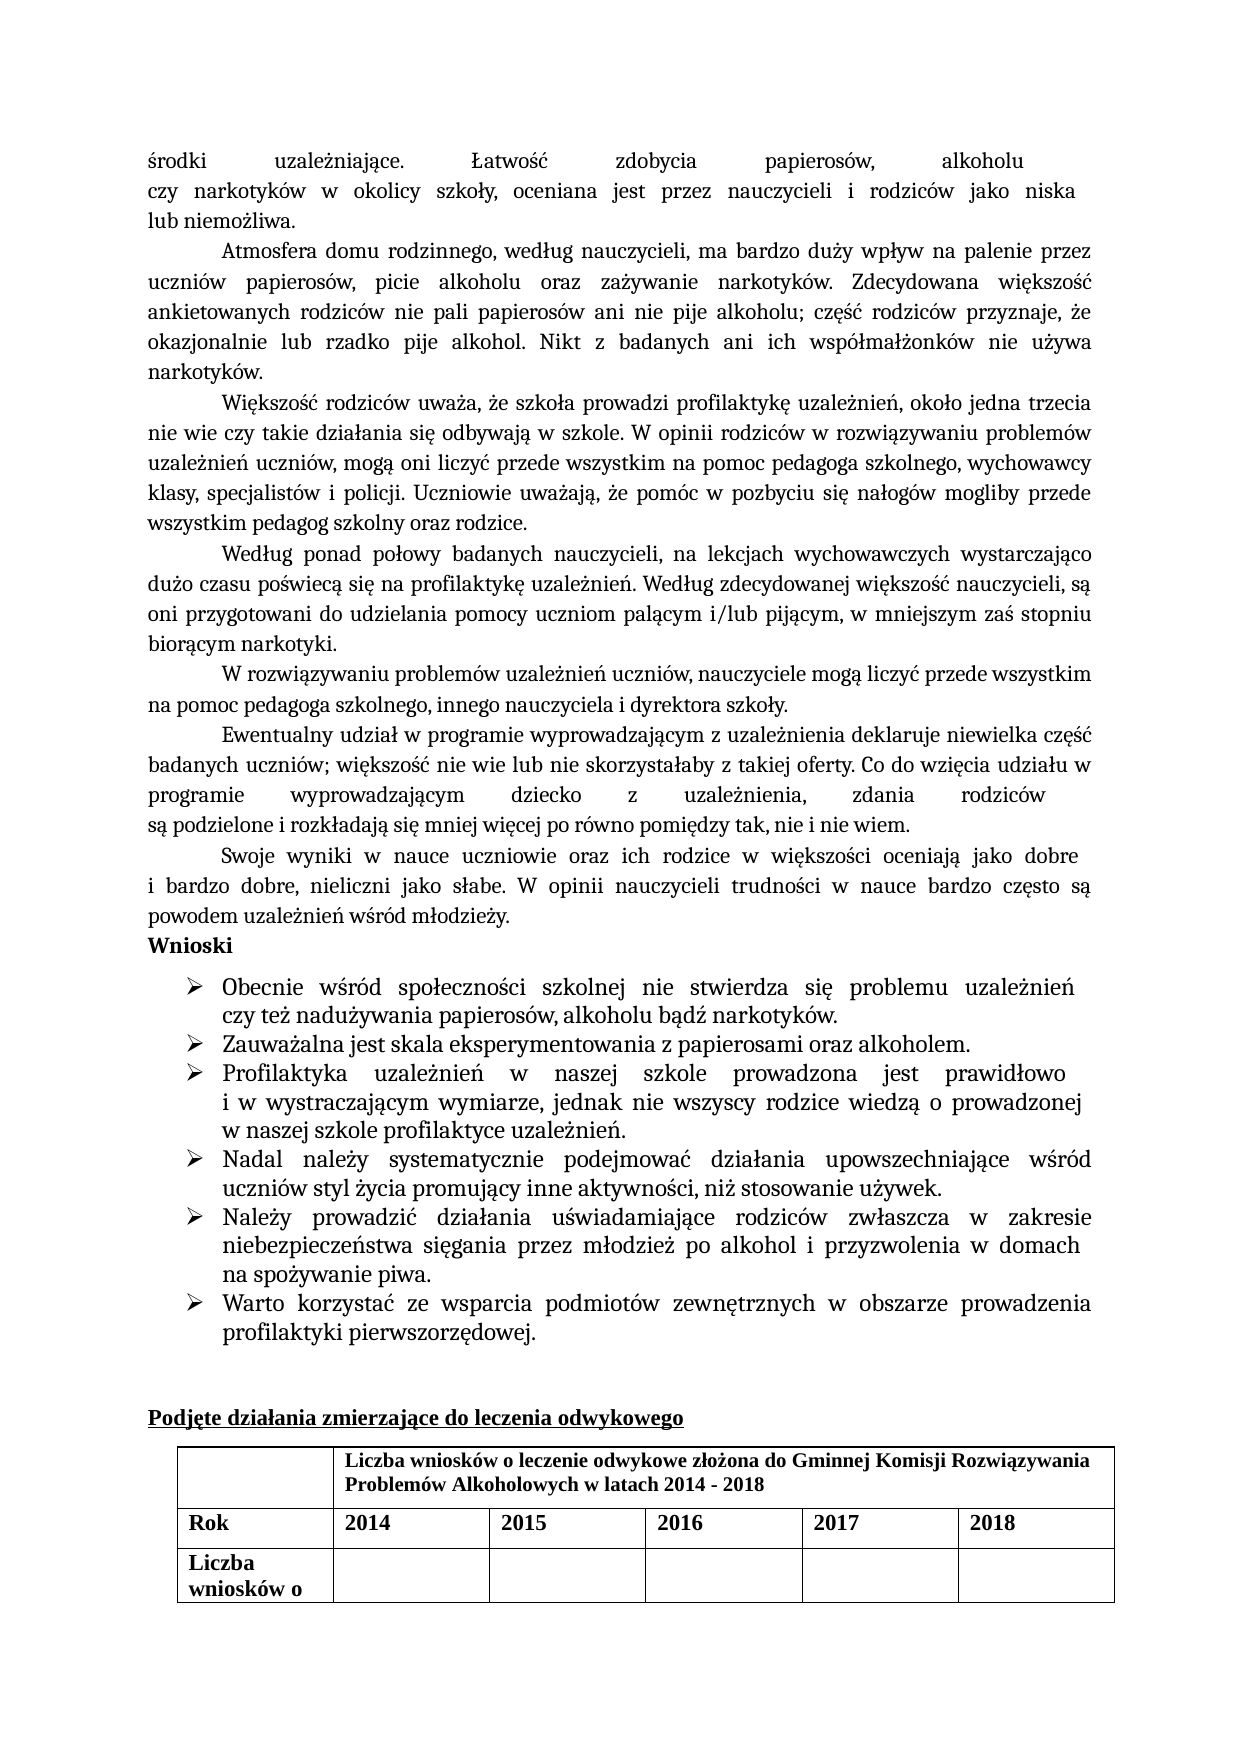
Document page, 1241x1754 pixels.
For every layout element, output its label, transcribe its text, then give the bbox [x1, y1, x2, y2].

list Należy prowadzić działania uświadamiające rodziców zwłaszcza w zakresie niebezpieczeństwa sięgania przez młodzież po alkohol i przyzwolenia w domach na spożywanie piwa. [185, 1202, 1093, 1289]
table_cell 2018 [959, 1509, 1114, 1548]
table_cell [803, 1549, 958, 1602]
text Według ponad połowy badanych nauczycieli, na lekcjach wychowawczych wystarczająco dużo czasu poświecą się na profilaktykę uzależnień. Według zdecydowanej większość nauczycieli, są oni przygotowani do udzielania pomocy uczniom palącym i/lub pijącym, w mniejszym zaś stopniu biorącym narkotyki. [148, 540, 1093, 657]
list Zauważalna jest skala eksperymentowania z papierosami oraz alkoholem. [185, 1030, 1093, 1059]
table_cell [959, 1549, 1114, 1602]
table_cell Rok [178, 1509, 333, 1548]
list Profilaktyka uzależnień w naszej szkole prowadzona jest prawidłowo i w wystraczającym wymiarze, jednak nie wszyscy rodzice wiedzą o prowadzonej w naszej szkole profilaktyce uzależnień. [185, 1059, 1093, 1145]
text środki uzależniające. Łatwość zdobycia papierosów, alkoholu czy narkotyków w okolicy szkoły, oceniana jest przez nauczycieli i rodziców jako niska lub niemożliwa. [148, 148, 1093, 234]
list Obecnie wśród społeczności szkolnej nie stwierdza się problemu uzależnień czy też nadużywania papierosów, alkoholu bądź narkotyków. [185, 972, 1093, 1030]
text Swoje wyniki w nauce uczniowie oraz ich rodzice w większości oceniają jako dobre i bardzo dobre, nieliczni jako słabe. W opinii nauczycieli trudności w nauce bardzo często są powodem uzależnień wśród młodzieży. [148, 842, 1093, 929]
table_cell Liczba wniosków o [178, 1549, 333, 1602]
text W rozwiązywaniu problemów uzależnień uczniów, nauczyciele mogą liczyć przede wszystkim na pomoc pedagoga szkolnego, innego nauczyciela i dyrektora szkoły. [148, 661, 1093, 718]
list Warto korzystać ze wsparcia podmiotów zewnętrznych w obszarze prowadzenia profilaktyki pierwszorzędowej. [185, 1289, 1093, 1346]
text Wnioski [148, 933, 1093, 959]
text Podjęte działania zmierzające do leczenia odwykowego [148, 1404, 1093, 1430]
list Nadal należy systematycznie podejmować działania upowszechniające wśród uczniów styl życia promujący inne aktywności, niż stosowanie używek. [185, 1145, 1093, 1202]
table_cell [490, 1549, 645, 1602]
text Atmosfera domu rodzinnego, według nauczycieli, ma bardzo duży wpływ na palenie przez uczniów papierosów, picie alkoholu oraz zażywanie narkotyków. Zdecydowana większość ankietowanych rodziców nie pali papierosów ani nie pije alkoholu; część rodziców przyznaje, że okazjonalnie lub rzadko pije alkohol. Nikt z badanych ani ich współmałżonków nie używa narkotyków. [148, 238, 1093, 385]
table_cell 2014 [334, 1509, 489, 1548]
table_cell 2017 [803, 1509, 958, 1548]
table_header Liczba wniosków o leczenie odwykowe złożona do Gminnej Komisji Rozwiązywania Problemów Alkoholowych w latach 2014 - 2018 [334, 1448, 1114, 1508]
table_cell [646, 1549, 802, 1602]
text Większość rodziców uważa, że szkoła prowadzi profilaktykę uzależnień, około jedna trzecia nie wie czy takie działania się odbywają w szkole. W opinii rodziców w rozwiązywaniu problemów uzależnień uczniów, mogą oni liczyć przede wszystkim na pomoc pedagoga szkolnego, wychowawcy klasy, specjalistów i policji. Uczniowie uważają, że pomóc w pozbyciu się nałogów mogliby przede wszystkim pedagog szkolny oraz rodzice. [148, 389, 1093, 536]
table_cell 2015 [490, 1509, 645, 1548]
table_cell [334, 1549, 489, 1602]
table_header [178, 1448, 333, 1508]
text Ewentualny udział w programie wyprowadzającym z uzależnienia deklaruje niewielka część badanych uczniów; większość nie wie lub nie skorzystałaby z takiej oferty. Co do wzięcia udziału w programie wyprowadzającym dziecko z uzależnienia, zdania rodziców są podzielone i rozkładają się mniej więcej po równo pomiędzy tak, nie i nie wiem. [148, 722, 1093, 838]
table_cell 2016 [646, 1509, 802, 1548]
